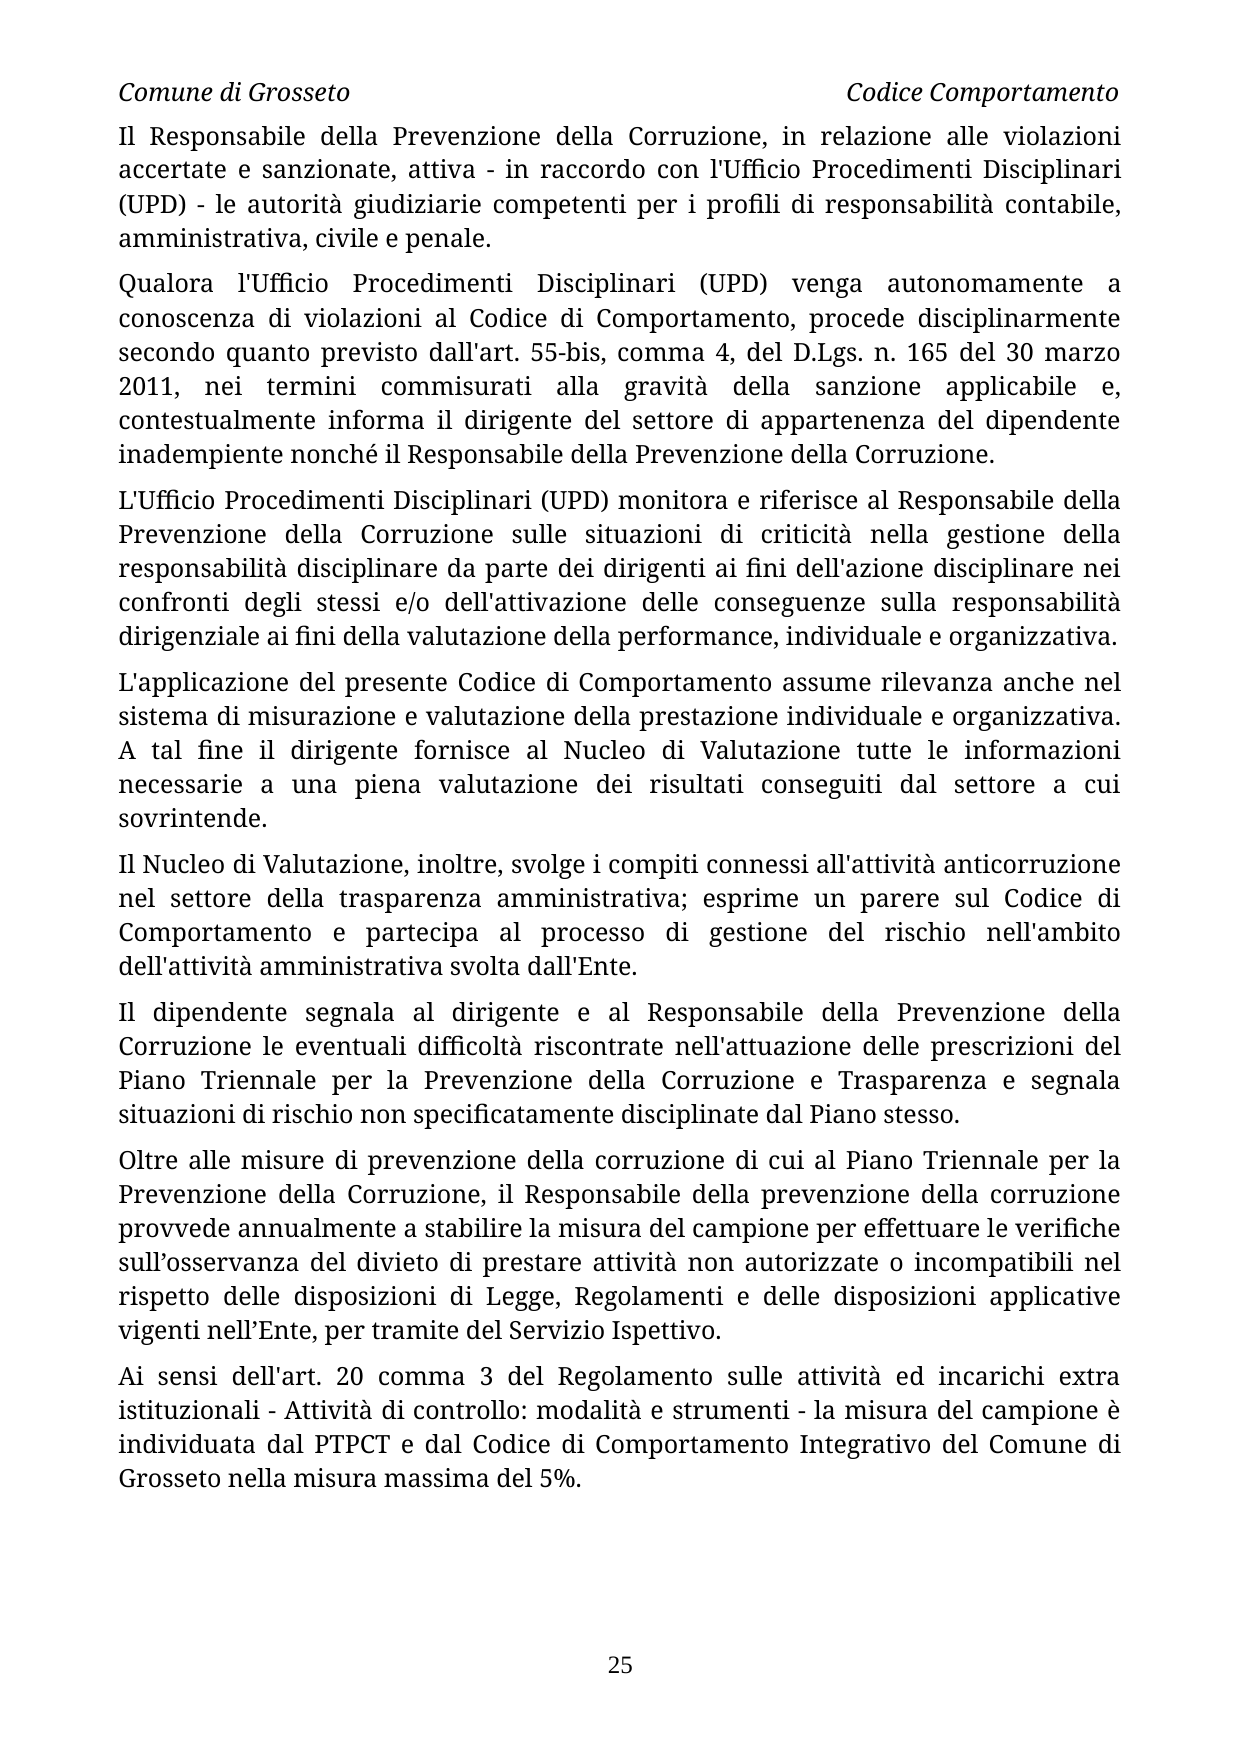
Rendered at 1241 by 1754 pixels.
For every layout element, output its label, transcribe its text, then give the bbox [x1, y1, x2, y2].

text Qualora l'Ufficio Procedimenti Disciplinari (UPD) venga autonomamente a conoscenza di violazioni al Codice di Comportamento, procede disciplinarmente secondo quanto previsto dall'art. 55-bis, comma 4, del D.Lgs. n. 165 del 30 marzo 2011, nei termini commisurati alla gravità della sanzione applicabile e, contestualmente informa il dirigente del settore di appartenenza del dipendente inadempiente nonché il Responsabile della Prevenzione della Corruzione. [118, 266, 1122, 471]
text Il Responsabile della Prevenzione della Corruzione, in relazione alle violazioni accertate e sanzionate, attiva - in raccordo con l'Ufficio Procedimenti Disciplinari (UPD) - le autorità giudiziarie competenti per i profili di responsabilità contabile, amministrativa, civile e penale. [118, 118, 1122, 254]
text Il Nucleo di Valutazione, inoltre, svolge i compiti connessi all'attività anticorruzione nel settore della trasparenza amministrativa; esprime un parere sul Codice di Comportamento e partecipa al processo di gestione del rischio nell'ambito dell'attività amministrativa svolta dall'Ente. [118, 846, 1122, 983]
text Il dipendente segnala al dirigente e al Responsabile della Prevenzione della Corruzione le eventuali difficoltà riscontrate nell'attuazione delle prescrizioni del Piano Triennale per la Prevenzione della Corruzione e Trasparenza e segnala situazioni di rischio non specificatamente disciplinate dal Piano stesso. [118, 994, 1122, 1131]
text Ai sensi dell'art. 20 comma 3 del Regolamento sulle attività ed incarichi extra istituzionali - Attività di controllo: modalità e strumenti - la misura del campione è individuata dal PTPCT e dal Codice di Comportamento Integrativo del Comune di Grosseto nella misura massima del 5%. [118, 1359, 1122, 1495]
text Oltre alle misure di prevenzione della corruzione di cui al Piano Triennale per la Prevenzione della Corruzione, il Responsabile della prevenzione della corruzione provvede annualmente a stabilire la misura del campione per effettuare le verifiche sull’osservanza del divieto di prestare attività non autorizzate o incompatibili nel rispetto delle disposizioni di Legge, Regolamenti e delle disposizioni applicative vigenti nell’Ente, per tramite del Servizio Ispettivo. [118, 1142, 1122, 1347]
text L'Ufficio Procedimenti Disciplinari (UPD) monitora e riferisce al Responsabile della Prevenzione della Corruzione sulle situazioni di criticità nella gestione della responsabilità disciplinare da parte dei dirigenti ai fini dell'azione disciplinare nei confronti degli stessi e/o dell'attivazione delle conseguenze sulla responsabilità dirigenziale ai fini della valutazione della performance, individuale e organizzativa. [118, 482, 1122, 653]
text L'applicazione del presente Codice di Comportamento assume rilevanza anche nel sistema di misurazione e valutazione della prestazione individuale e organizzativa. A tal fine il dirigente fornisce al Nucleo di Valutazione tutte le informazioni necessarie a una piena valutazione dei risultati conseguiti dal settore a cui sovrintende. [118, 664, 1122, 835]
